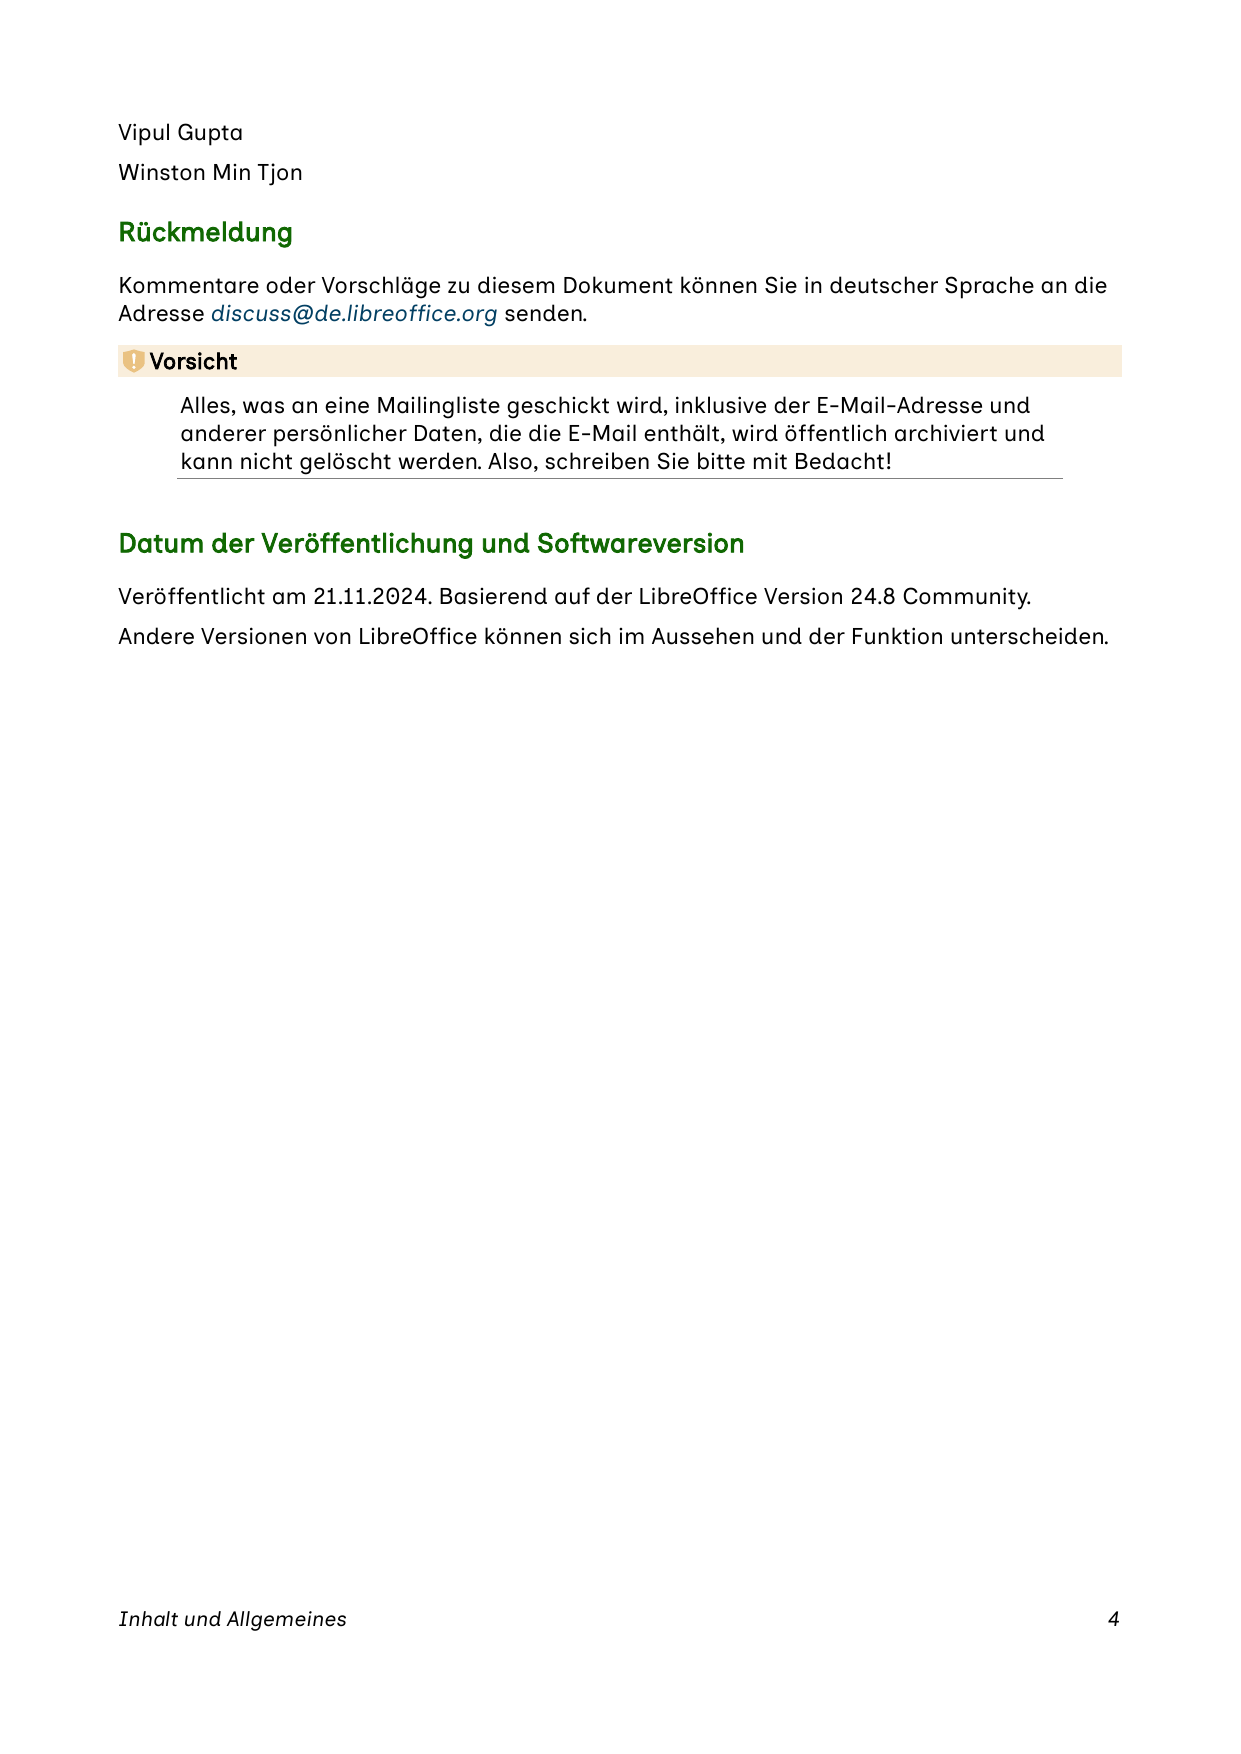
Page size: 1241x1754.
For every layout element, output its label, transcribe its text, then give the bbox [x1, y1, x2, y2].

text Winston Min Tjon [118, 158, 1122, 186]
text Vipul Gupta [118, 118, 1122, 146]
text Andere Versionen von LibreOffice können sich im Aussehen und der Funktion unterscheiden. [118, 622, 1122, 651]
text Alles, was an eine Mailingliste geschickt wird, inklusive der E-Mail-Adresse und anderer persönlicher Daten, die die E-Mail enthält, wird öffentlich archiviert und kann nicht gelöscht werden. Also, schreiben Sie bitte mit Bedacht! [177, 388, 1063, 478]
subtitle Datum der Veröffentlichung und Softwareversion [118, 527, 1122, 559]
text Kommentare oder Vorschläge zu diesem Dokument können Sie in deutscher Sprache an die Adresse discuss@de.libreoffice.org senden. [118, 271, 1122, 327]
list Vorsicht [118, 345, 1122, 377]
subtitle Rückmeldung [118, 215, 1122, 248]
text Veröffentlicht am 21.11.2024. Basierend auf der LibreOffice Version 24.8 Community. [118, 583, 1122, 611]
